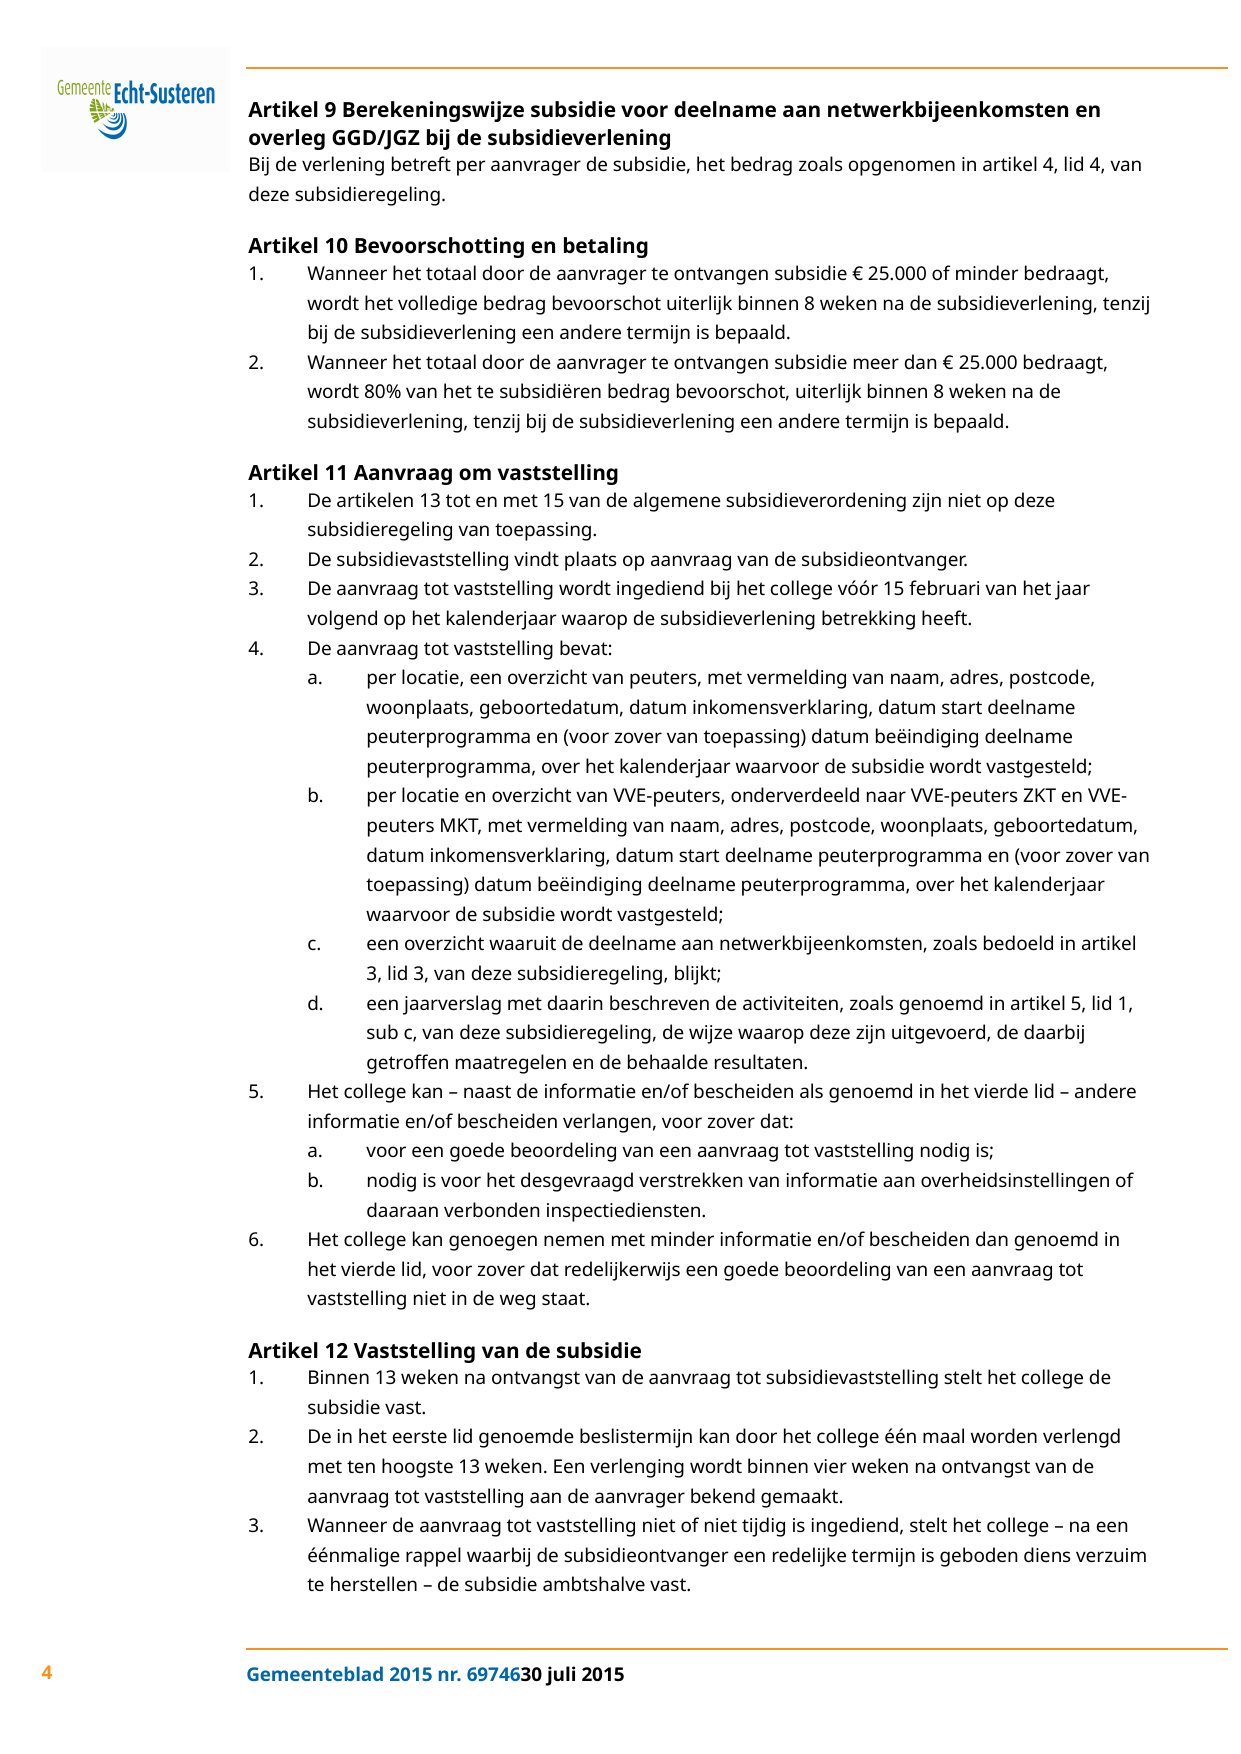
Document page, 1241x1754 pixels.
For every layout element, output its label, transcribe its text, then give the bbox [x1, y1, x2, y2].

text Artikel 10 Bevoorschotting en betaling [248, 232, 1152, 260]
list Binnen 13 weken na ontvangst van de aanvraag tot subsidievaststelling stelt het college de subsidie vast. [248, 1364, 1152, 1420]
text Artikel 12 Vaststelling van de subsidie [248, 1336, 1152, 1364]
list per locatie en overzicht van VVE-peuters, onderverdeeld naar VVE-peuters ZKT en VVE-peuters MKT, met vermelding van naam, adres, postcode, woonplaats, geboortedatum, datum inkomensverklaring, datum start deelname peuterprogramma en (voor zover van toepassing) datum beëindiging deelname peuterprogramma, over het kalenderjaar waarvoor de subsidie wordt vastgesteld; [307, 783, 1152, 927]
list een overzicht waaruit de deelname aan netwerkbijeenkomsten, zoals bedoeld in artikel 3, lid 3, van deze subsidieregeling, blijkt; [307, 931, 1152, 986]
list De aanvraag tot vaststelling wordt ingediend bij het college vóór 15 februari van het jaar volgend op het kalenderjaar waarop de subsidieverlening betrekking heeft. [248, 576, 1152, 631]
list Het college kan genoegen nemen met minder informatie en/of bescheiden dan genoemd in het vierde lid, voor zover dat redelijkerwijs een goede beoordeling van een aanvraag tot vaststelling niet in de weg staat. [248, 1226, 1152, 1311]
picture [41, 47, 231, 172]
list nodig is voor het desgevraagd verstrekken van informatie aan overheidsinstellingen of daaraan verbonden inspectiediensten. [307, 1167, 1152, 1223]
list voor een goede beoordeling van een aanvraag tot vaststelling nodig is; [307, 1138, 1152, 1163]
list De artikelen 13 tot en met 15 van de algemene subsidieverordening zijn niet op deze subsidieregeling van toepassing. [248, 487, 1152, 542]
list per locatie, een overzicht van peuters, met vermelding van naam, adres, postcode, woonplaats, geboortedatum, datum inkomensverklaring, datum start deelname peuterprogramma en (voor zover van toepassing) datum beëindiging deelname peuterprogramma, over het kalenderjaar waarvoor de subsidie wordt vastgesteld; [307, 664, 1152, 779]
list De in het eerste lid genoemde beslistermijn kan door het college één maal worden verlengd met ten hoogste 13 weken. Een verlenging wordt binnen vier weken na ontvangst van de aanvraag tot vaststelling aan de aanvrager bekend gemaakt. [248, 1424, 1152, 1508]
list Wanneer het totaal door de aanvrager te ontvangen subsidie € 25.000 of minder bedraagt, wordt het volledige bedrag bevoorschot uiterlijk binnen 8 weken na de subsidieverlening, tenzij bij de subsidieverlening een andere termijn is bepaald. [248, 260, 1152, 345]
list Wanneer de aanvraag tot vaststelling niet of niet tijdig is ingediend, stelt het college – na een éénmalige rappel waarbij de subsidieontvanger een redelijke termijn is geboden diens verzuim te herstellen – de subsidie ambtshalve vast. [248, 1512, 1152, 1597]
text Artikel 11 Aanvraag om vaststelling [248, 458, 1152, 487]
text Artikel 9 Berekeningswijze subsidie voor deelname aan netwerkbijeenkomsten en overleg GGD/JGZ bij de subsidieverlening [248, 95, 1152, 152]
text Bij de verlening betreft per aanvrager de subsidie, het bedrag zoals opgenomen in artikel 4, lid 4, van deze subsidieregeling. [248, 152, 1152, 207]
list De subsidievaststelling vindt plaats op aanvraag van de subsidieontvanger. [248, 546, 1152, 572]
list Wanneer het totaal door de aanvrager te ontvangen subsidie meer dan € 25.000 bedraagt, wordt 80% van het te subsidiëren bedrag bevoorschot, uiterlijk binnen 8 weken na de subsidieverlening, tenzij bij de subsidieverlening een andere termijn is bepaald. [248, 349, 1152, 434]
list De aanvraag tot vaststelling bevat: [248, 635, 1152, 661]
list een jaarverslag met daarin beschreven de activiteiten, zoals genoemd in artikel 5, lid 1, sub c, van deze subsidieregeling, de wijze waarop deze zijn uitgevoerd, de daarbij getroffen maatregelen en de behaalde resultaten. [307, 990, 1152, 1075]
list Het college kan – naast de informatie en/of bescheiden als genoemd in het vierde lid – andere informatie en/of bescheiden verlangen, voor zover dat: [248, 1078, 1152, 1134]
